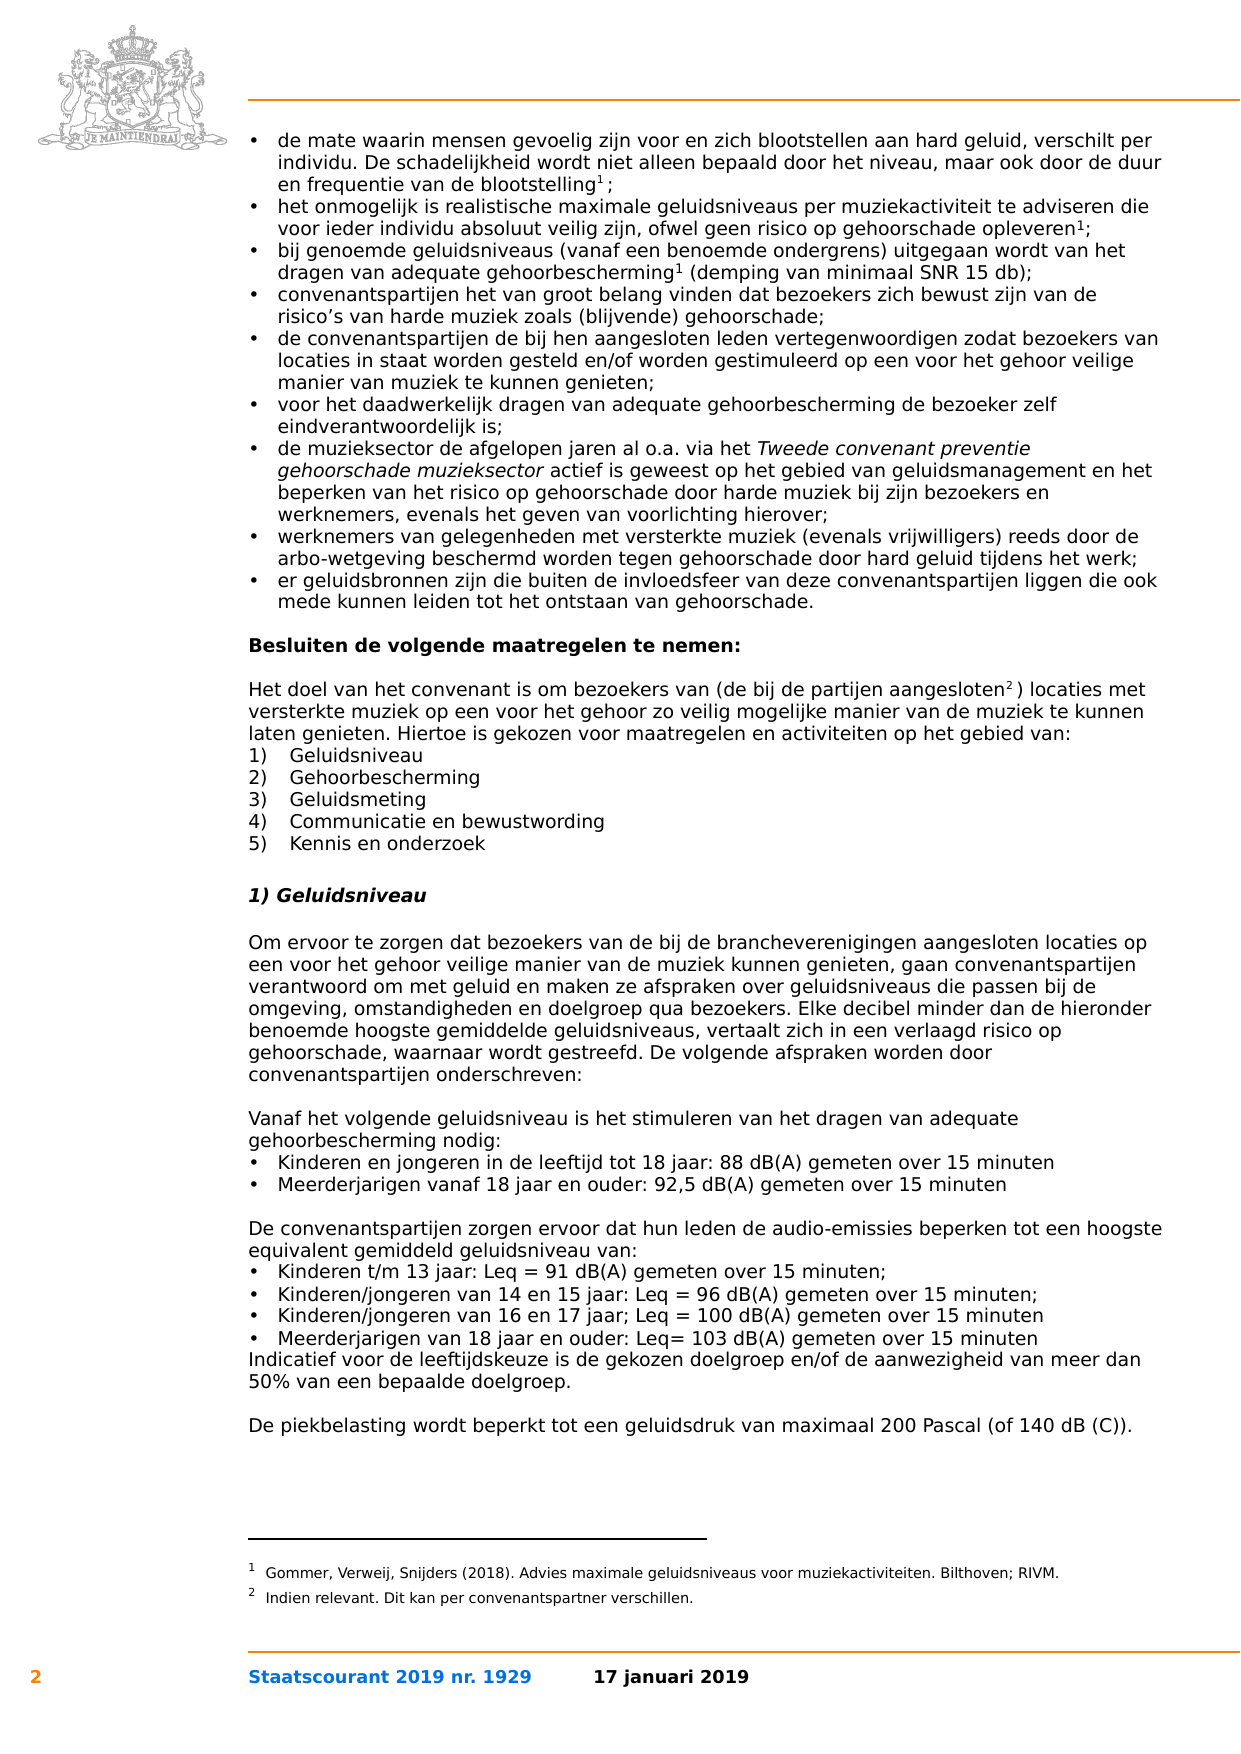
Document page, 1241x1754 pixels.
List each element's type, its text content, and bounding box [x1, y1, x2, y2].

text • Kinderen en jongeren in de leeftijd tot 18 jaar: 88 dB(A) gemeten over 15 minuten [248, 1152, 1163, 1174]
text • Kinderen/jongeren van 14 en 15 jaar: Leq = 96 dB(A) gemeten over 15 minuten; [248, 1283, 1163, 1305]
text 5) Kennis en onderzoek [248, 833, 1163, 855]
text Om ervoor te zorgen dat bezoekers van de bij de brancheverenigingen aangesloten locaties op een voor het gehoor veilige manier van de muziek kunnen genieten, gaan convenantspartijen verantwoord om met geluid en maken ze afspraken over geluidsniveaus die passen bij de omgeving, omstandigheden en doelgroep qua bezoekers. Elke decibel minder dan de hieronder benoemde hoogste gemiddelde geluidsniveaus, vertaalt zich in een verlaagd risico op gehoorschade, waarnaar wordt gestreefd. De volgende afspraken worden door convenantspartijen onderschreven: [248, 932, 1163, 1086]
text • de convenantspartijen de bij hen aangesloten leden vertegenwoordigen zodat bezoekers van locaties in staat worden gesteld en/of worden gestimuleerd op een voor het gehoor veilige manier van muziek te kunnen genieten; [248, 328, 1163, 394]
text • het onmogelijk is realistische maximale geluidsniveaus per muziekactiviteit te adviseren die voor ieder individu absoluut veilig zijn, ofwel geen risico op gehoorschade opleveren1; [248, 196, 1163, 240]
text 4) Communicatie en bewustwording [248, 811, 1163, 833]
text Vanaf het volgende geluidsniveau is het stimuleren van het dragen van adequate gehoorbescherming nodig: [248, 1108, 1163, 1152]
text • Kinderen t/m 13 jaar: Leq = 91 dB(A) gemeten over 15 minuten; [248, 1261, 1163, 1283]
text • convenantspartijen het van groot belang vinden dat bezoekers zich bewust zijn van de risico’s van harde muziek zoals (blijvende) gehoorschade; [248, 284, 1163, 328]
text • werknemers van gelegenheden met versterkte muziek (evenals vrijwilligers) reeds door de arbo-wetgeving beschermd worden tegen gehoorschade door hard geluid tijdens het werk; [248, 526, 1163, 569]
text Indien relevant. Dit kan per convenantspartner verschillen. [248, 1586, 1163, 1608]
text 1) Geluidsniveau [248, 745, 1163, 767]
text • de mate waarin mensen gevoelig zijn voor en zich blootstellen aan hard geluid, verschilt per individu. De schadelijkheid wordt niet alleen bepaald door het niveau, maar ook door de duur en frequentie van de blootstelling; [248, 130, 1163, 196]
text Besluiten de volgende maatregelen te nemen: [248, 635, 1163, 657]
text • Meerderjarigen vanaf 18 jaar en ouder: 92,5 dB(A) gemeten over 15 minuten [248, 1174, 1163, 1196]
text • de muzieksector de afgelopen jaren al o.a. via het Tweede convenant preventie gehoorschade muzieksector actief is geweest op het gebied van geluidsmanagement en het beperken van het risico op gehoorschade door harde muziek bij zijn bezoekers en werknemers, evenals het geven van voorlichting hierover; [248, 438, 1163, 526]
text 3) Geluidsmeting [248, 789, 1163, 811]
text • Kinderen/jongeren van 16 en 17 jaar; Leq = 100 dB(A) gemeten over 15 minuten [248, 1305, 1163, 1327]
picture [38, 25, 227, 150]
text • er geluidsbronnen zijn die buiten de invloedsfeer van deze convenantspartijen liggen die ook mede kunnen leiden tot het ontstaan van gehoorschade. [248, 569, 1163, 613]
text Gommer, Verweij, Snijders (2018). Advies maximale geluidsniveaus voor muziekactiviteiten. Bilthoven; RIVM. [248, 1561, 1163, 1583]
text • Meerderjarigen van 18 jaar en ouder: Leq= 103 dB(A) gemeten over 15 minuten [248, 1327, 1163, 1349]
text • voor het daadwerkelijk dragen van adequate gehoorbescherming de bezoeker zelf eindverantwoordelijk is; [248, 394, 1163, 438]
text Indicatief voor de leeftijdskeuze is de gekozen doelgroep en/of de aanwezigheid van meer dan 50% van een bepaalde doelgroep. [248, 1349, 1163, 1393]
text • bij genoemde geluidsniveaus (vanaf een benoemde ondergrens) uitgegaan wordt van het dragen van adequate gehoorbescherming1 (demping van minimaal SNR 15 db); [248, 240, 1163, 284]
text De convenantspartijen zorgen ervoor dat hun leden de audio-emissies beperken tot een hoogste equivalent gemiddeld geluidsniveau van: [248, 1217, 1163, 1261]
text 2) Gehoorbescherming [248, 767, 1163, 789]
text De piekbelasting wordt beperkt tot een geluidsdruk van maximaal 200 Pascal (of 140 dB (C)). [248, 1415, 1163, 1437]
text Het doel van het convenant is om bezoekers van (de bij de partijen aangesloten) locaties met versterkte muziek op een voor het gehoor zo veilig mogelijke manier van de muziek te kunnen laten genieten. Hiertoe is gekozen voor maatregelen en activiteiten op het gebied van: [248, 679, 1163, 745]
subtitle 1) Geluidsniveau [248, 885, 1163, 907]
